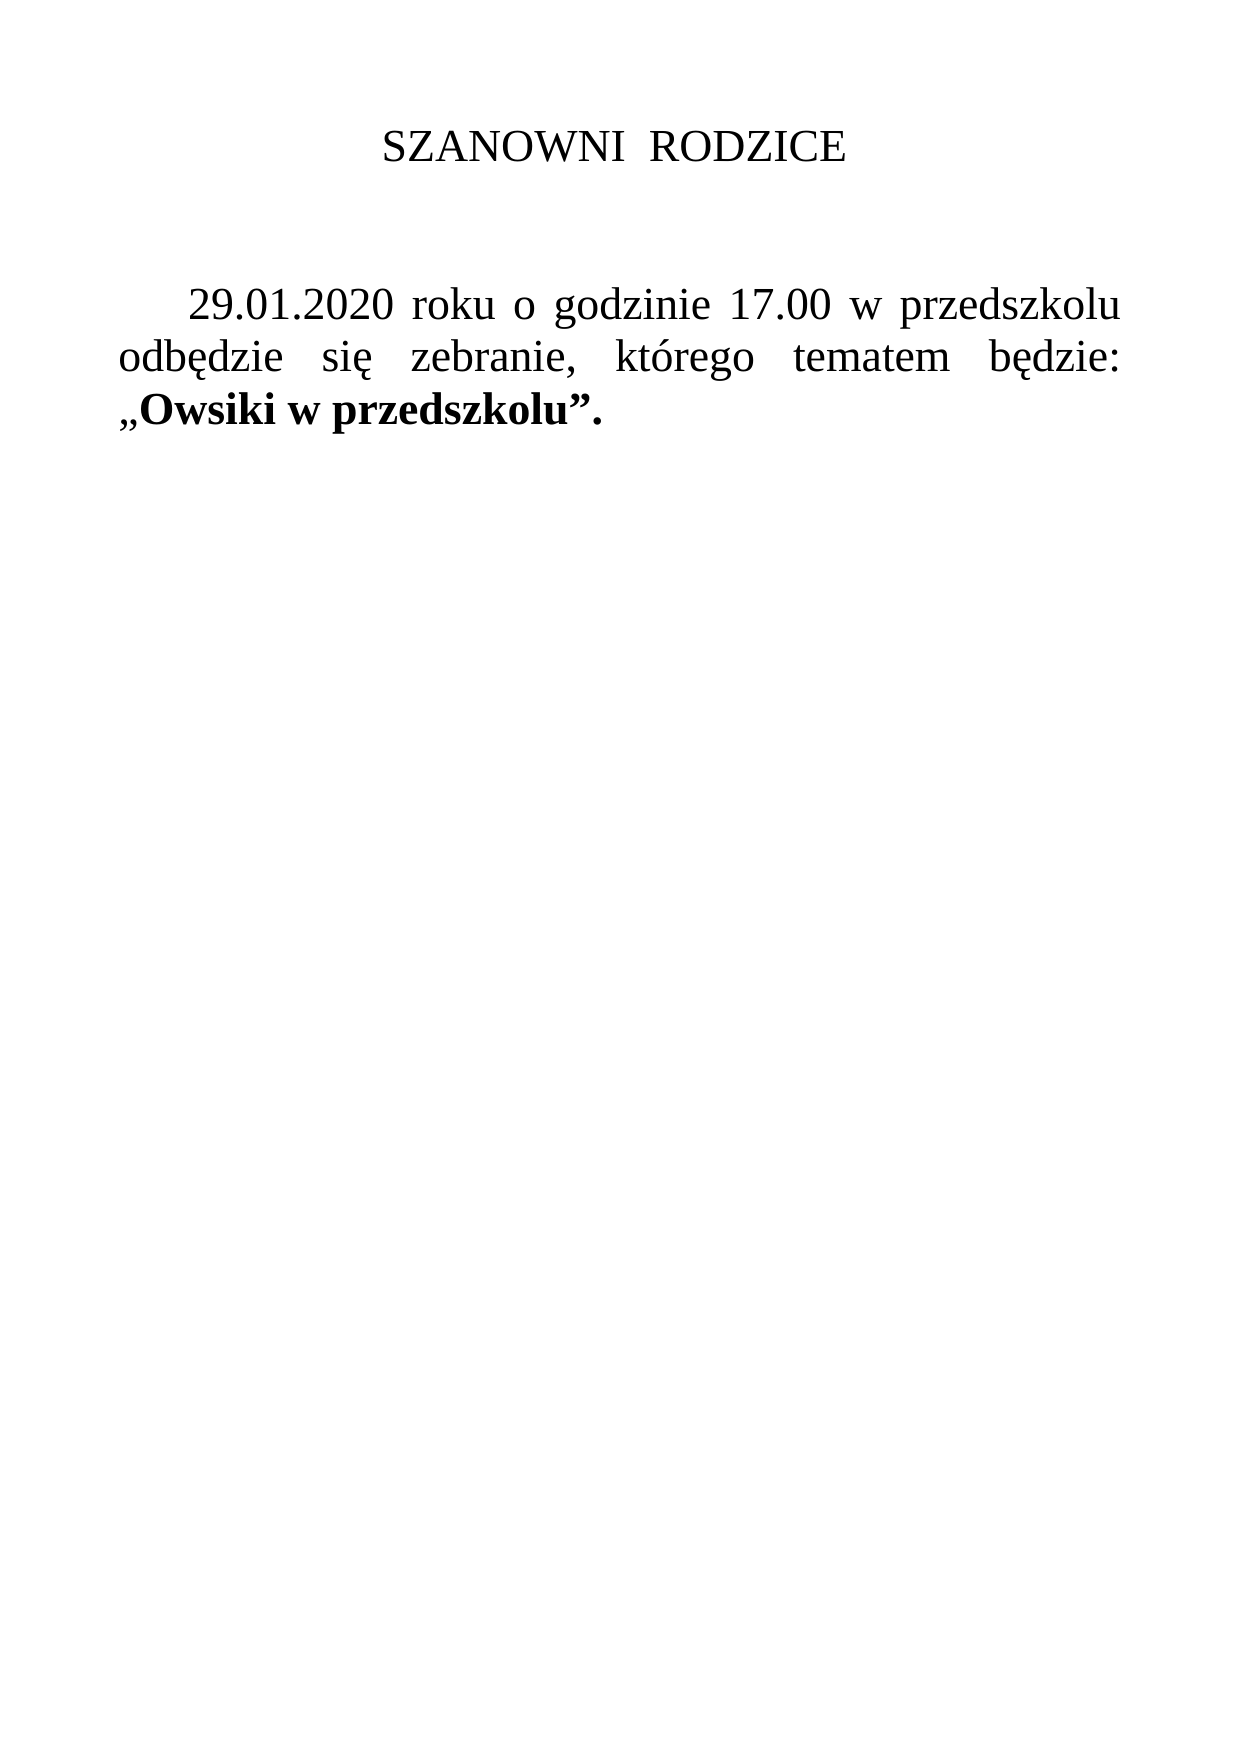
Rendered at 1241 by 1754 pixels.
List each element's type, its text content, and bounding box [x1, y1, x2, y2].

text SZANOWNI RODZICE [118, 118, 1122, 171]
text 29.01.2020 roku o godzinie 17.00 w przedszkolu odbędzie się zebranie, którego tematem będzie: „Owsiki w przedszkolu”. [118, 276, 1122, 434]
